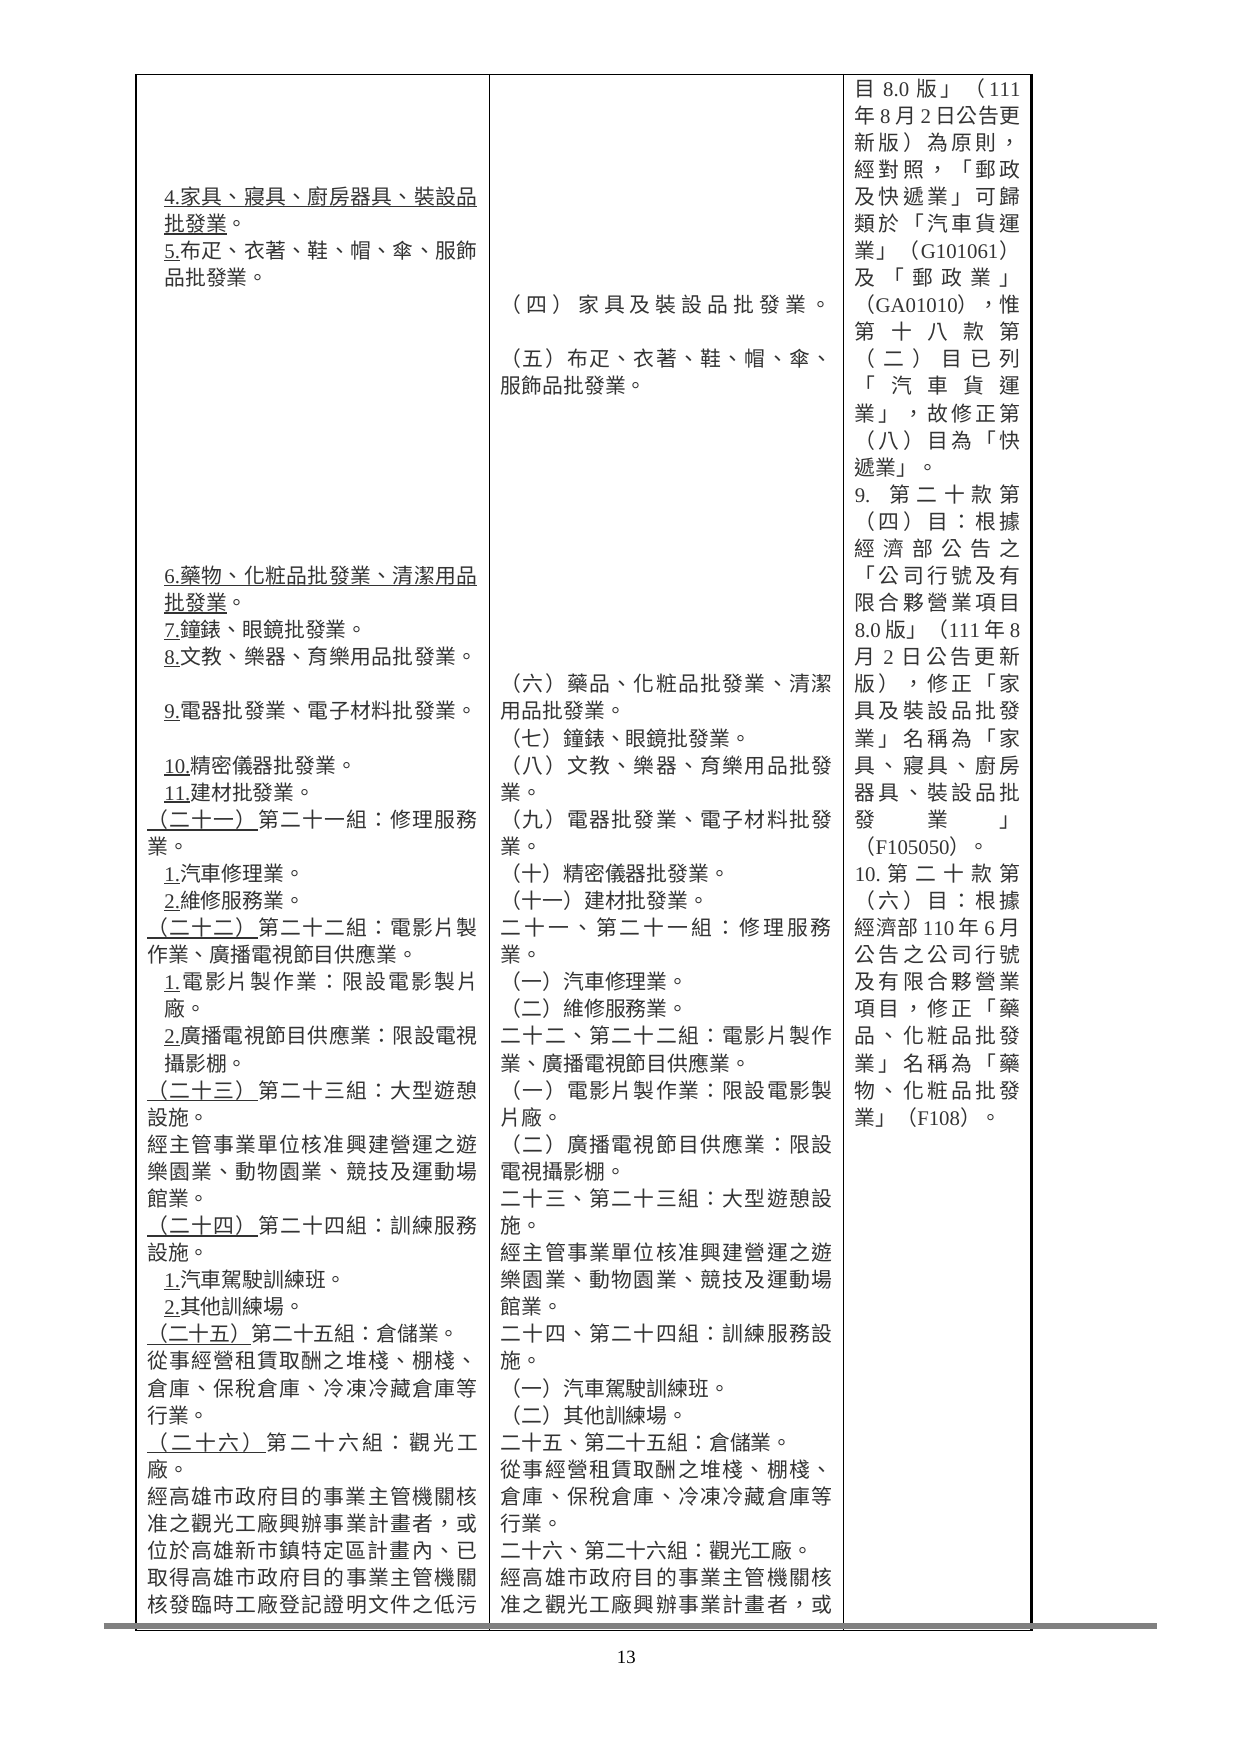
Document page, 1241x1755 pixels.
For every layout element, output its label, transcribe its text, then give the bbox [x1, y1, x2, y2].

table_cell 4.家具、寢具、廚房器具、裝設品批發業。 5.布疋、衣著、鞋、帽、傘、服飾品批發業。 6.藥物、化粧品批發業、清潔用品批發業。 7.鐘錶、眼鏡批發業。 8.文教、樂器、育樂用品批發業。 9.電器批發業、電子材料批發業。 10.精密儀器批發業。 11.建材批發業。 （二十一）第二十一組：修理服務業。 1.汽車修理業。 2.維修服務業。 （二十二）第二十二組：電影片製作業、廣播電視節目供應業。 1.電影片製作業：限設電影製片廠。 2.廣播電視節目供應業：限設電視攝影棚。 （二十三）第二十三組：大型遊憩設施。 經主管事業單位核准興建營運之遊樂園業、動物園業、競技及運動場館業。 （二十四）第二十四組：訓練服務設施。 1.汽車駕駛訓練班。 2.其他訓練場。 （二十五）第二十五組：倉儲業。 從事經營租賃取酬之堆棧、棚棧、倉庫、保稅倉庫、冷凍冷藏倉庫等行業。 （二十六）第二十六組：觀光工廠。 經高雄市政府目的事業主管機關核准之觀光工廠興辦事業計畫者，或位於高雄新市鎮特定區計畫內、已取得高雄市政府目的事業主管機關核發臨時工廠登記證明文件之低污 [137, 75, 489, 1623]
table_cell 目8.0版」（111年8月2日公告更新版）為原則，經對照，「郵政及快遞業」可歸類於「汽車貨運業」（G101061）及「郵政業」（GA01010），惟第十八款第（二）目已列「汽車貨運業」，故修正第（八）目為「快遞業」。 9. 第二十款第（四）目：根據經濟部公告之「公司行號及有限合夥營業項目8.0版」（111年8月2日公告更新版），修正「家具及裝設品批發業」名稱為「家具、寢具、廚房器具、裝設品批發業」（F105050）。 10.第二十款第（六）目：根據經濟部110年6月公告之公司行號及有限合夥營業項目，修正「藥品、化粧品批發業」名稱為「藥物、化粧品批發業」（F108）。 [844, 75, 1030, 1623]
table_cell （四）家具及裝設品批發業。 （五）布疋、衣著、鞋、帽、傘、服飾品批發業。 （六）藥品、化粧品批發業、清潔用品批發業。 （七）鐘錶、眼鏡批發業。 （八）文教、樂器、育樂用品批發業。 （九）電器批發業、電子材料批發業。 （十）精密儀器批發業。 （十一）建材批發業。 二十一、第二十一組：修理服務業。 （一）汽車修理業。 （二）維修服務業。 二十二、第二十二組：電影片製作業、廣播電視節目供應業。 （一）電影片製作業：限設電影製片廠。 （二）廣播電視節目供應業：限設電視攝影棚。 二十三、第二十三組：大型遊憩設施。 經主管事業單位核准興建營運之遊樂園業、動物園業、競技及運動場館業。 二十四、第二十四組：訓練服務設施。 （一）汽車駕駛訓練班。 （二）其他訓練場。 二十五、第二十五組：倉儲業。 從事經營租賃取酬之堆棧、棚棧、倉庫、保稅倉庫、冷凍冷藏倉庫等行業。 二十六、第二十六組：觀光工廠。 經高雄市政府目的事業主管機關核准之觀光工廠興辦事業計畫者，或 [490, 75, 843, 1623]
